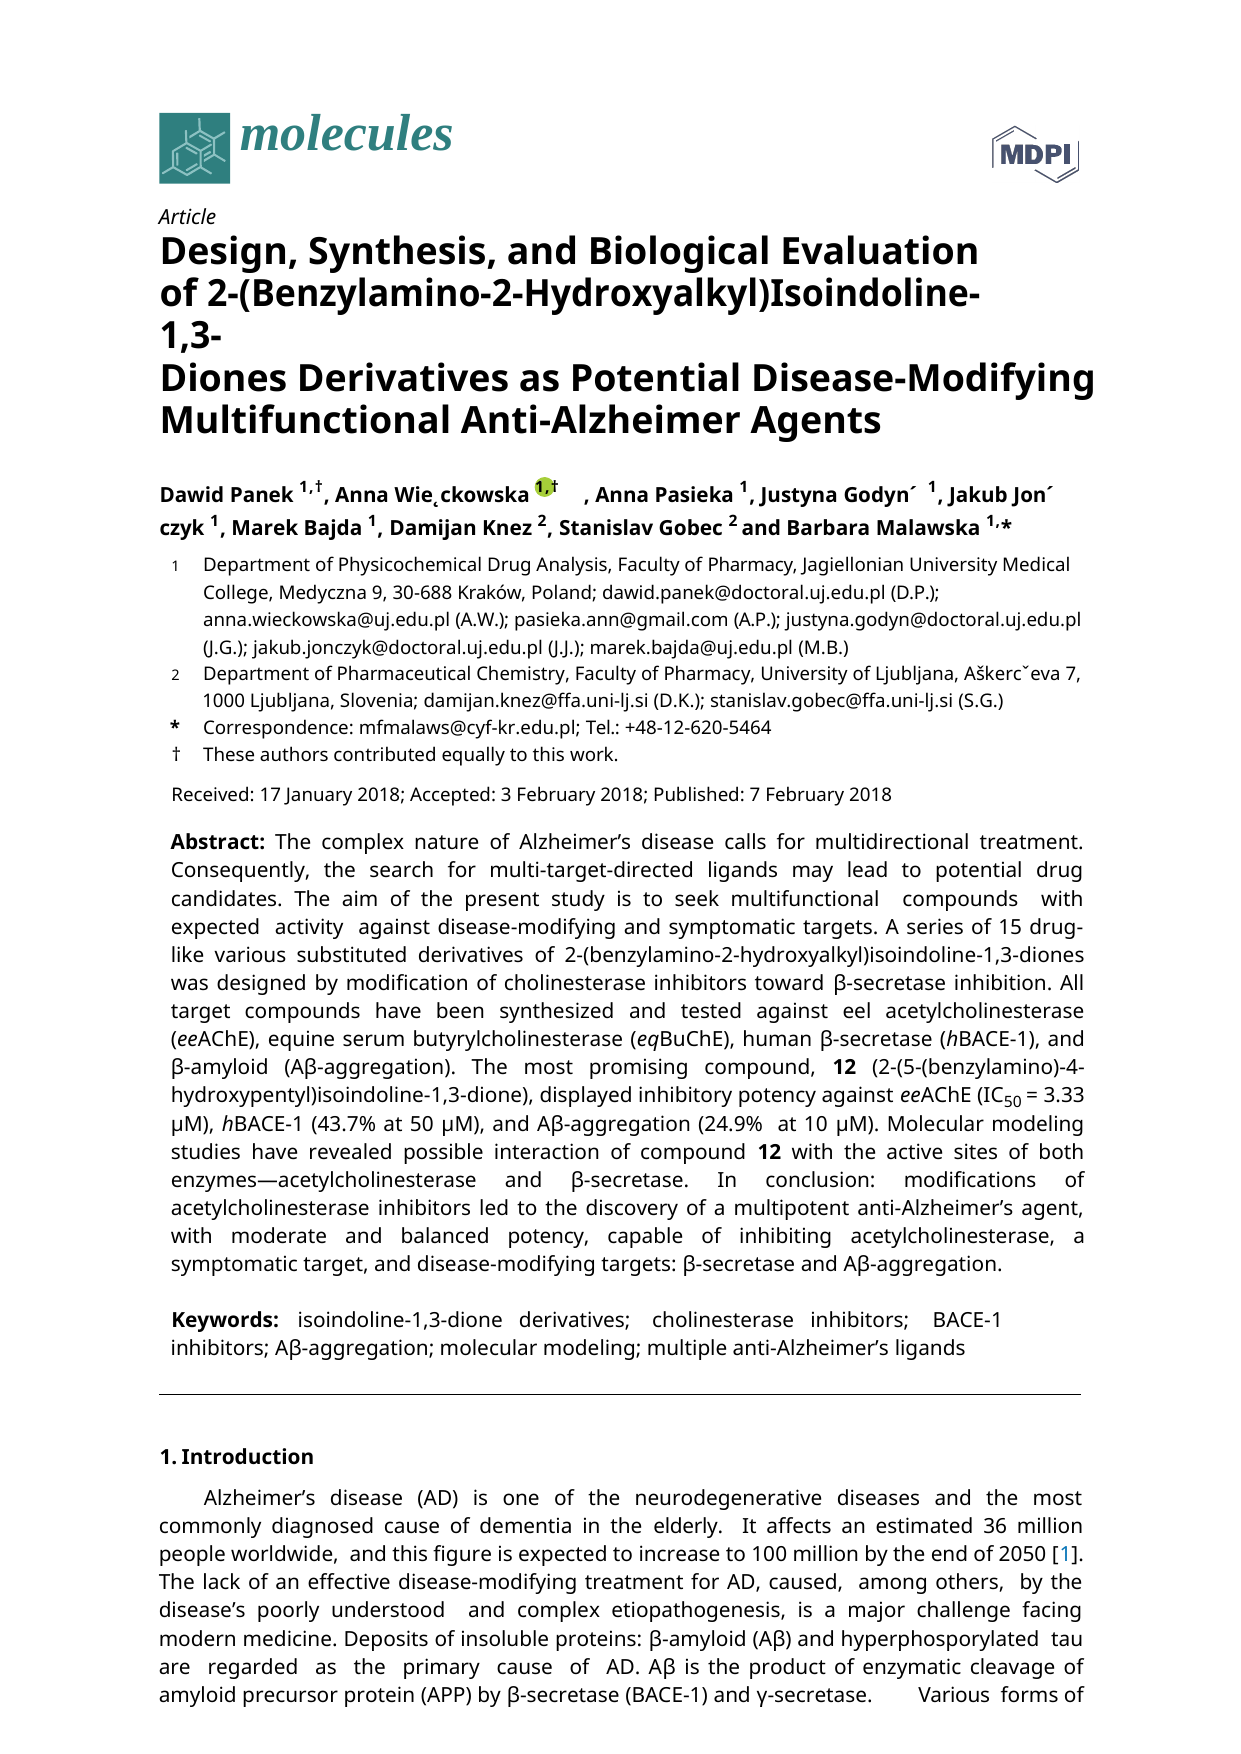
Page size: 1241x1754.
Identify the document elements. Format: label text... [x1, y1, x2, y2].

text Abstract: The complex nature of Alzheimer’s disease calls for multidirectional treatment. Consequently, the search for multi-target-directed ligands may lead to potential drug candidates. The aim of the present study is to seek multifunctional compounds with expected activity against disease-modifying and symptomatic targets. A series of 15 drug-like various substituted derivatives of 2-(benzylamino-2-hydroxyalkyl)isoindoline-1,3-diones was designed by modification of cholinesterase inhibitors toward β-secretase inhibition. All target compounds have been synthesized and tested against eel acetylcholinesterase (eeAChE), equine serum butyrylcholinesterase (eqBuChE), human β-secretase (hBACE-1), and β-amyloid (Aβ-aggregation). The most promising compound, 12 (2-(5-(benzylamino)-4-hydroxypentyl)isoindoline-1,3-dione), displayed inhibitory potency against eeAChE (IC50 = 3.33 µM), hBACE-1 (43.7% at 50 µM), and Aβ-aggregation (24.9% at 10 µM). Molecular modeling studies have revealed possible interaction of compound 12 with the active sites of both enzymes—acetylcholinesterase and β-secretase. In conclusion: modifications of acetylcholinesterase inhibitors led to the discovery of a multipotent anti-Alzheimer’s agent, with moderate and balanced potency, capable of inhibiting acetylcholinesterase, a symptomatic target, and disease-modifying targets: β-secretase and Aβ-aggregation. [170, 827, 1085, 1277]
list Department of Pharmaceutical Chemistry, Faculty of Pharmacy, University of Ljubljana, Aškercˇeva 7, [171, 662, 1096, 685]
text Diones Derivatives as Potential Disease-Modifying Multifunctional Anti-Alzheimer Agents [159, 357, 1096, 442]
text † These authors contributed equally to this work. [171, 742, 1096, 767]
text Keywords: isoindoline-1,3-dione derivatives; cholinesterase inhibitors; BACE-1 inhibitors; Aβ-aggregation; molecular modeling; multiple anti-Alzheimer’s ligands [170, 1304, 1084, 1361]
text molecules [239, 102, 1096, 162]
list Department of Physicochemical Drug Analysis, Faculty of Pharmacy, Jagiellonian University Medical College, Medyczna 9, 30-688 Kraków, Poland; dawid.panek@doctoral.uj.edu.pl (D.P.); anna.wieckowska@uj.edu.pl (A.W.); pasieka.ann@gmail.com (A.P.); justyna.godyn@doctoral.uj.edu.pl (J.G.); jakub.jonczyk@doctoral.uj.edu.pl (J.J.); marek.bajda@uj.edu.pl (M.B.) [171, 552, 1083, 660]
text Design, Synthesis, and Biological Evaluation of 2-(Benzylamino-2-Hydroxyalkyl)Isoindoline-1,3- [159, 230, 991, 357]
text Article [159, 205, 1096, 229]
subtitle Introduction [159, 1442, 1096, 1470]
text * Correspondence: mfmalaws@cyf-kr.edu.pl; Tel.: +48-12-620-5464 [169, 714, 1096, 740]
picture [992, 162, 1080, 183]
text 1000 Ljubljana, Slovenia; damijan.knez@ffa.uni-lj.si (D.K.); stanislav.gobec@ffa.uni-lj.si (S.G.) [202, 687, 1096, 712]
text Received: 17 January 2018; Accepted: 3 February 2018; Published: 7 February 2018 [171, 781, 1096, 807]
text Alzheimer’s disease (AD) is one of the neurodegenerative diseases and the most commonly diagnosed cause of dementia in the elderly. It affects an estimated 36 million people worldwide, and this figure is expected to increase to 100 million by the end of 2050 [1]. The lack of an effective disease-modifying treatment for AD, caused, among others, by the disease’s poorly understood and complex etiopathogenesis, is a major challenge facing modern medicine. Deposits of insoluble proteins: β-amyloid (Aβ) and hyperphosporylated tau are regarded as the primary cause of AD. Aβ is the product of enzymatic cleavage of amyloid precursor protein (APP) by β-secretase (BACE-1) and γ-secretase. Various forms of [158, 1483, 1084, 1708]
subtitle Dawid Panek 1,†, Anna Wie˛ckowska 1,† ID , Anna Pasieka 1, Justyna Godyn´ 1, Jakub Jon´ czyk 1, Marek Bajda 1, Damijan Knez 2, Stanislav Gobec 2 and Barbara Malawska 1,* [159, 476, 1096, 542]
